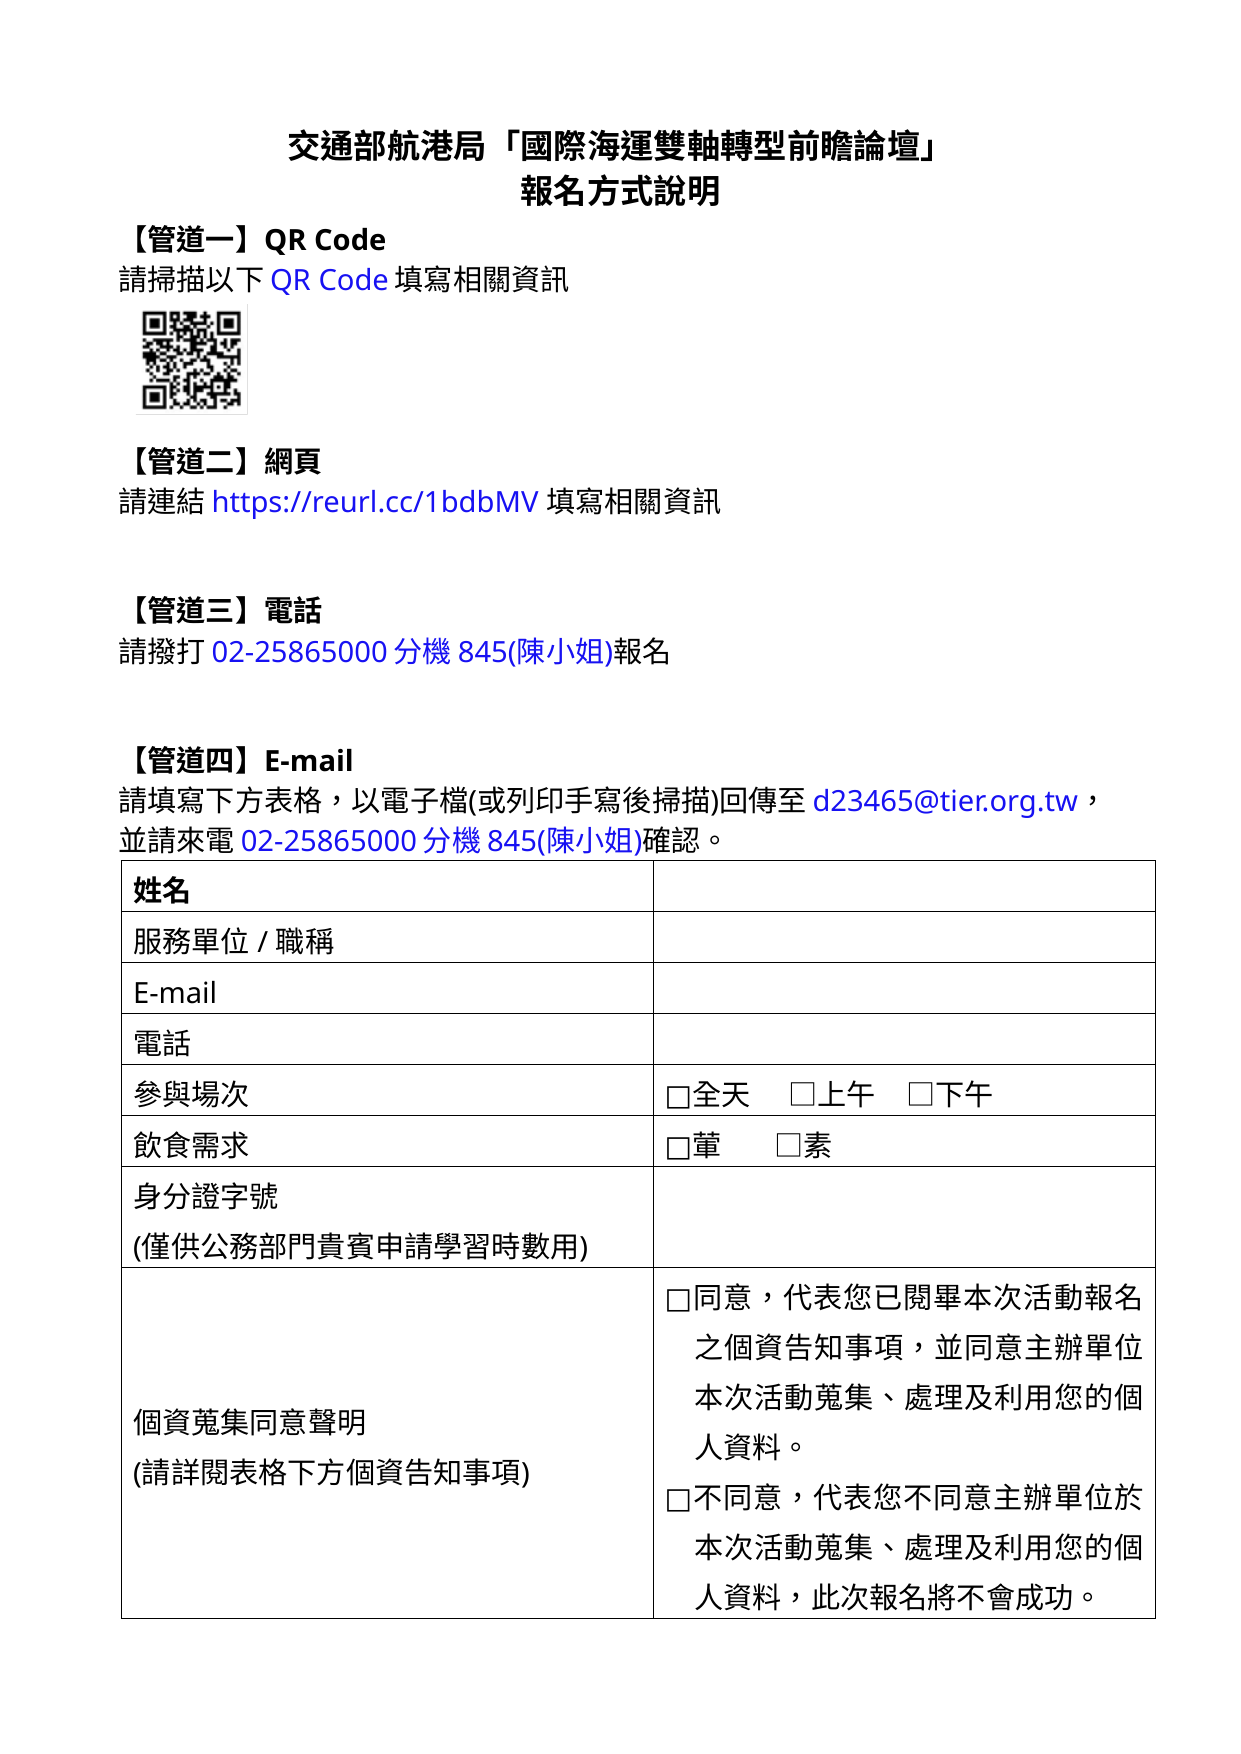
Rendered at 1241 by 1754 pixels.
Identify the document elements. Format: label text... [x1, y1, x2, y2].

table_cell E-mail [122, 963, 653, 1013]
text 交通部航港局「國際海運雙軸轉型前瞻論壇」 [118, 118, 1122, 168]
table_cell 飲食需求 [122, 1116, 653, 1166]
text 請掃描以下QR Code填寫相關資訊 [118, 259, 1122, 299]
text 請填寫下方表格，以電子檔(或列印手寫後掃描)回傳至d23465@tier.org.tw，並請來電02-25865000分機845(陳小姐)確認。 [118, 781, 1122, 860]
table_cell 電話 [122, 1014, 653, 1064]
table_cell 服務單位 / 職稱 [122, 912, 653, 962]
table_cell 參與場次 [122, 1065, 653, 1115]
text 請連結https://reurl.cc/1bdbMV 填寫相關資訊 [118, 481, 1122, 521]
picture [135, 304, 249, 416]
table_cell 個資蒐集同意聲明 (請詳閱表格下方個資告知事項) [122, 1268, 653, 1618]
table_cell [654, 963, 1155, 1013]
table_header 姓名 [122, 861, 653, 911]
text 【管道四】E-mail [118, 735, 1122, 781]
table_cell □同意，代表您已閱畢本次活動報名之個資告知事項，並同意主辦單位本次活動蒐集、處理及利用您的個人資料。 □不同意，代表您不同意主辦單位於本次活動蒐集、處理及利用您的個人資料，此次報名將不會成功。 [654, 1268, 1155, 1618]
table_cell [654, 1167, 1155, 1267]
table_cell [654, 912, 1155, 962]
table_cell 身分證字號 (僅供公務部門貴賓申請學習時數用) [122, 1167, 653, 1267]
table_cell □葷 □素 [654, 1116, 1155, 1166]
table_cell [654, 1014, 1155, 1064]
table_cell □全天 □上午 □下午 [654, 1065, 1155, 1115]
text 【管道一】QR Code [118, 213, 1122, 259]
text 報名方式說明 [118, 168, 1122, 213]
text 請撥打02-25865000分機845(陳小姐)報名 [118, 631, 1122, 671]
table_header [654, 861, 1155, 911]
text 【管道二】網頁 [118, 435, 1122, 481]
text 【管道三】電話 [118, 585, 1122, 631]
